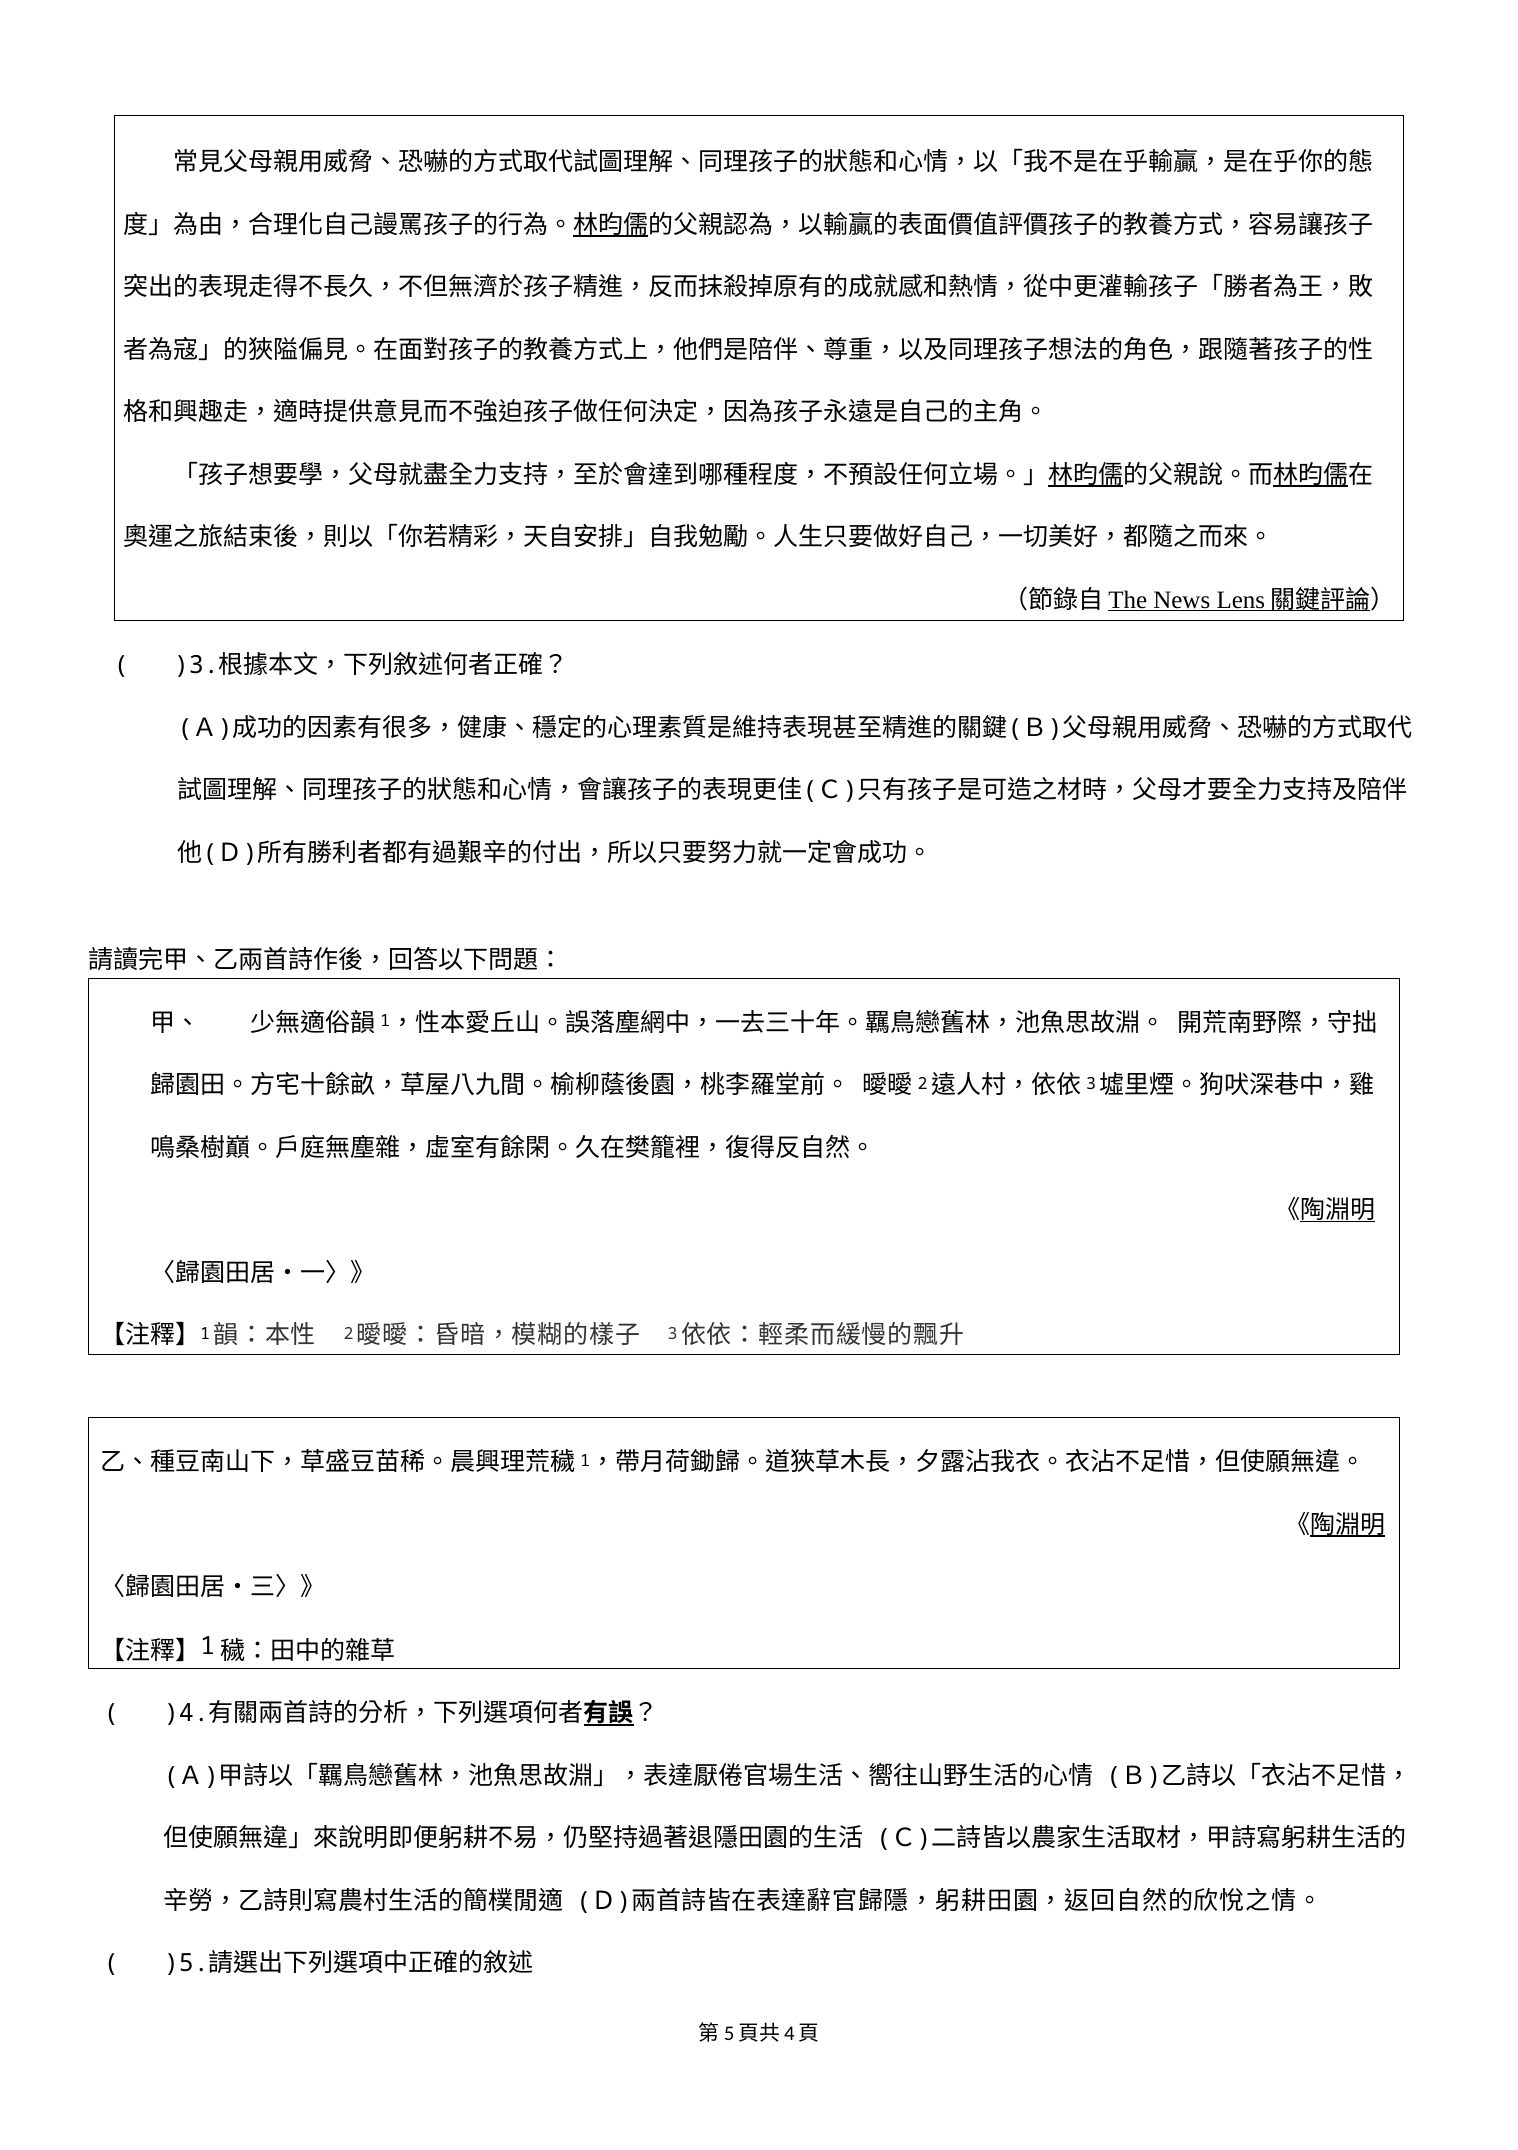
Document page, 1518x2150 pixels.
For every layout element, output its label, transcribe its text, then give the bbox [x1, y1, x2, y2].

table_header 乙、種豆南山下，草盛豆苗稀。晨興理荒穢1，帶月荷鋤歸。道狹草木長，夕露沾我衣。衣沾不足惜，但使願無違。 《陶淵明〈歸園田居‧三〉》 【注釋】1穢：田中的雜草 [89, 1418, 1399, 1668]
text ( )3.根據本文，下列敘述何者正確？ [114, 621, 1429, 684]
text (Ａ)甲詩以「羈鳥戀舊林，池魚思故淵」，表達厭倦官場生活、嚮往山野生活的心情 (Ｂ)乙詩以「衣沾不足惜，但使願無違」來說明即便躬耕不易，仍堅持過著退隱田園的生活 (Ｃ)二詩皆以農家生活取材，甲詩寫躬耕生活的辛勞，乙詩則寫農村生活的簡樸閒適 (Ｄ)兩首詩皆在表達辭官歸隱，躬耕田園，返回自然的欣悅之情。 [164, 1732, 1429, 1919]
text 請讀完甲、乙兩首詩作後，回答以下問題： [89, 934, 1429, 977]
table_header 少無適俗韻1，性本愛丘山。誤落塵網中，一去三十年。羈鳥戀舊林，池魚思故淵。 開荒南野際，守拙歸園田。方宅十餘畝，草屋八九間。榆柳蔭後園，桃李羅堂前。 曖曖2遠人村，依依3墟里煙。狗吠深巷中，雞鳴桑樹巔。戶庭無塵雜，虛室有餘閑。久在樊籠裡，復得反自然。 《陶淵明〈歸園田居‧一〉》 【注釋】1韻：本性 2曖曖：昏暗，模糊的樣子 3依依：輕柔而緩慢的飄升 [89, 979, 1399, 1353]
text 常見父母親用威脅、恐嚇的方式取代試圖理解、同理孩子的狀態和心情，以「我不是在乎輸贏，是在乎你的態度」為由，合理化自己謾罵孩子的行為。林昀儒的父親認為，以輸贏的表面價值評價孩子的教養方式，容易讓孩子突出的表現走得不長久，不但無濟於孩子精進，反而抹殺掉原有的成就感和熱情，從中更灌輸孩子「勝者為王，敗者為寇」的狹隘偏見。在面對孩子的教養方式上，他們是陪伴、尊重，以及同理孩子想法的角色，跟隨著孩子的性格和興趣走，適時提供意見而不強迫孩子做任何決定，因為孩子永遠是自己的主角。 「孩子想要學，父母就盡全力支持，至於會達到哪種程度，不預設任何立場。」林昀儒的父親說。而林昀儒在奧運之旅結束後，則以「你若精彩，天自安排」自我勉勵。人生只要做好自己，一切美好，都隨之而來。 [115, 116, 1403, 552]
text (Ａ)成功的因素有很多，健康、穩定的心理素質是維持表現甚至精進的關鍵(Ｂ)父母親用威脅、恐嚇的方式取代試圖理解、同理孩子的狀態和心情，會讓孩子的表現更佳(Ｃ)只有孩子是可造之材時，父母才要全力支持及陪伴他(Ｄ)所有勝利者都有過艱辛的付出，所以只要努力就一定會成功。 [177, 684, 1429, 871]
text （節錄自The News Lens關鍵評論） [115, 552, 1403, 620]
text ( )5.請選出下列選項中正確的敘述 [89, 1919, 1429, 1982]
text ( )4.有關兩首詩的分析，下列選項何者有誤？ [89, 1669, 1429, 1732]
